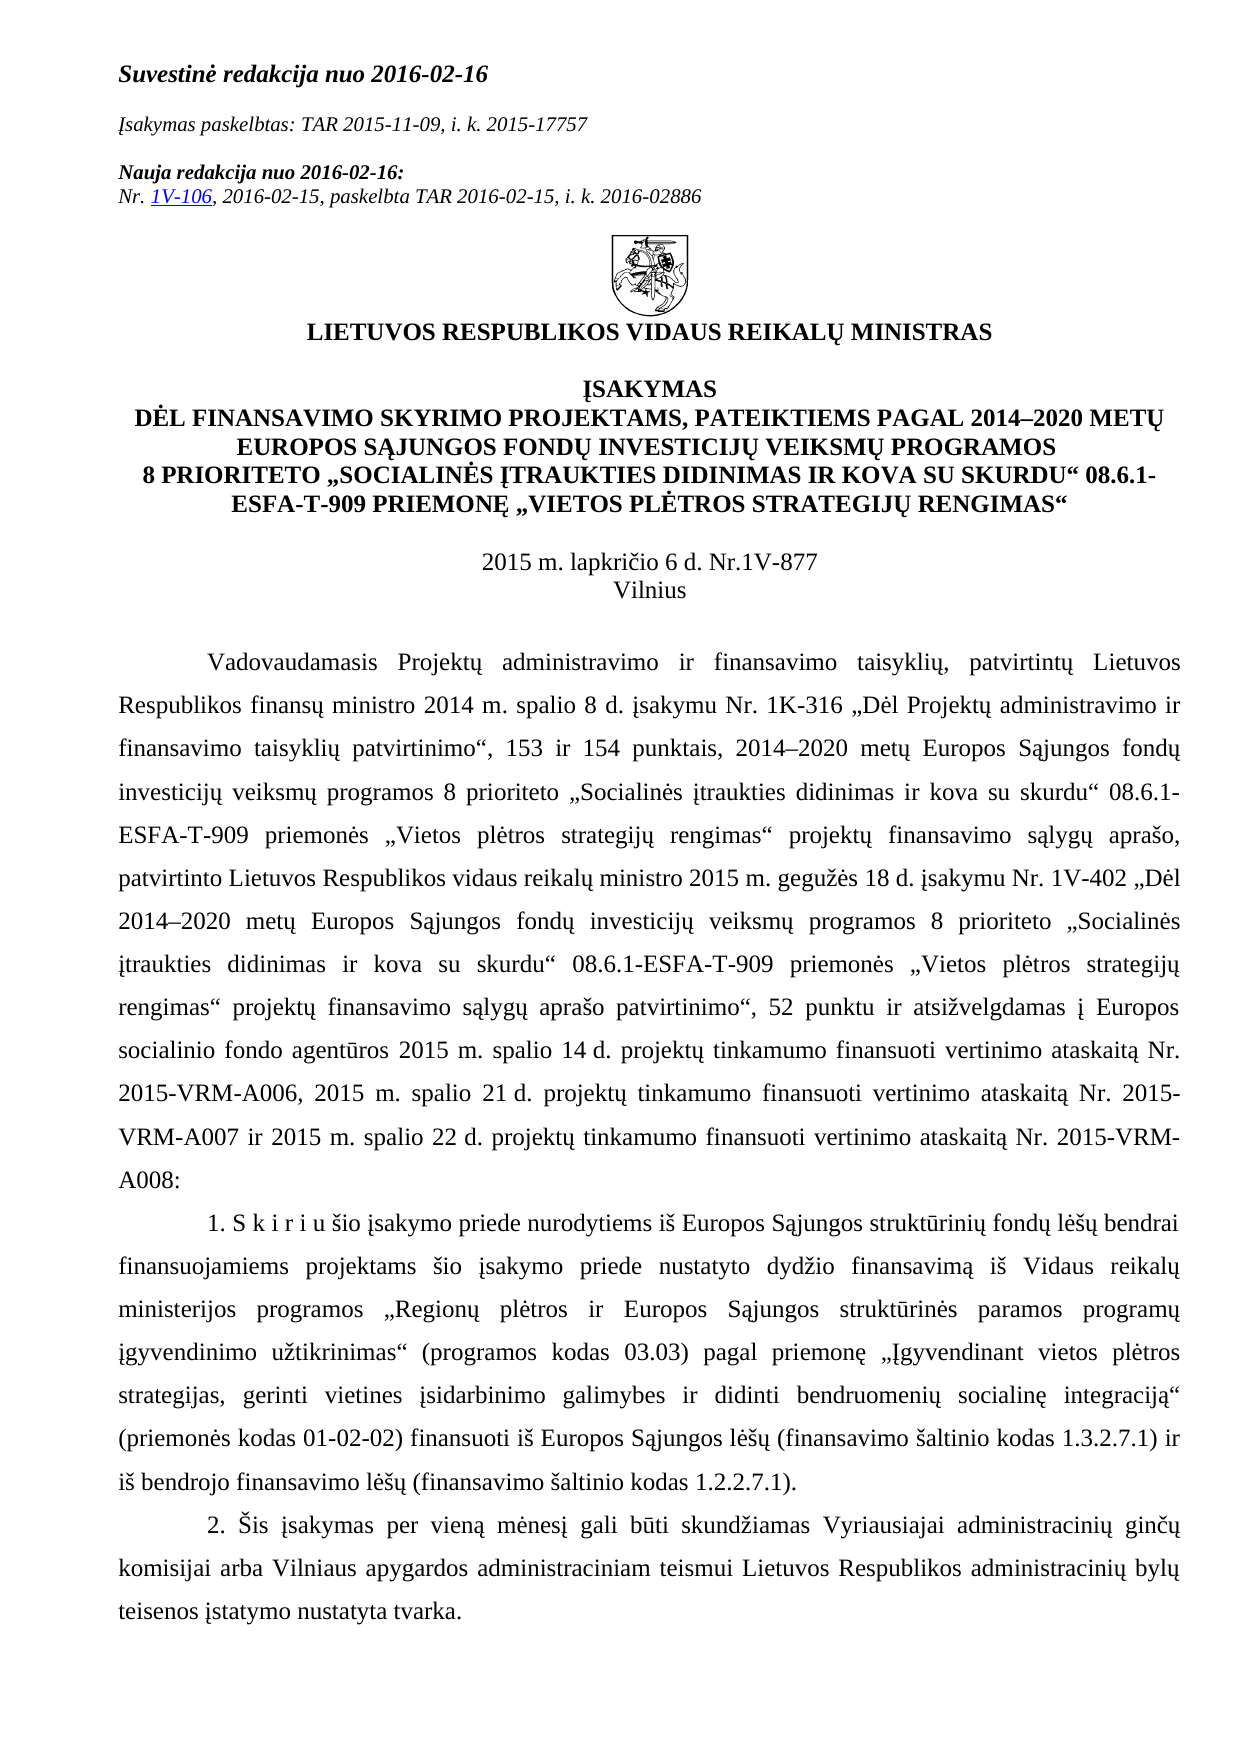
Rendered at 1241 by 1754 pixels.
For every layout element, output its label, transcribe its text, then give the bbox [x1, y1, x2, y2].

text Nauja redakcija nuo 2016-02-16: [118, 160, 1181, 184]
text Nr. 1V-106, 2016-02-15, paskelbta TAR 2016-02-15, i. k. 2016-02886 [118, 184, 1181, 208]
text Vadovaudamasis Projektų administravimo ir finansavimo taisyklių, patvirtintų Lietuvos Respublikos finansų ministro 2014 m. spalio 8 d. įsakymu Nr. 1K-316 „Dėl Projektų administravimo ir finansavimo taisyklių patvirtinimo“, 153 ir 154 punktais, 2014–2020 metų Europos Sąjungos fondų investicijų veiksmų programos 8 prioriteto „Socialinės įtraukties didinimas ir kova su skurdu“ 08.6.1-ESFA-T-909 priemonės „Vietos plėtros strategijų rengimas“ projektų finansavimo sąlygų aprašo, patvirtinto Lietuvos Respublikos vidaus reikalų ministro 2015 m. gegužės 18 d. įsakymu Nr. 1V-402 „Dėl 2014–2020 metų Europos Sąjungos fondų investicijų veiksmų programos 8 prioriteto „Socialinės įtraukties didinimas ir kova su skurdu“ 08.6.1-ESFA-T-909 priemonės „Vietos plėtros strategijų rengimas“ projektų finansavimo sąlygų aprašo patvirtinimo“, 52 punktu ir atsižvelgdamas į Europos socialinio fondo agentūros 2015 m. spalio 14 d. projektų tinkamumo finansuoti vertinimo ataskaitą Nr. 2015-VRM-A006, 2015 m. spalio 21 d. projektų tinkamumo finansuoti vertinimo ataskaitą Nr. 2015-VRM-A007 ir 2015 m. spalio 22 d. projektų tinkamumo finansuoti vertinimo ataskaitą Nr. 2015-VRM-A008: [118, 647, 1181, 1193]
text 8 PRIORITETO „SOCIALINĖS ĮTRAUKTIES DIDINIMAS IR KOVA SU SKURDU“ 08.6.1-ESFA-T-909 PRIEMONĘ „VIETOS PLĖTROS STRATEGIJŲ RENGIMAS“ [118, 460, 1181, 518]
text Vilnius [118, 575, 1181, 604]
text ĮSAKYMAS [118, 374, 1181, 403]
text 2. Šis įsakymas per vieną mėnesį gali būti skundžiamas Vyriausiajai administracinių ginčų komisijai arba Vilniaus apygardos administraciniam teismui Lietuvos Respublikos administracinių bylų teisenos įstatymo nustatyta tvarka. [118, 1510, 1181, 1625]
text DĖL FINANSAVIMO SKYRIMO PROJEKTAMS, PATEIKTIEMS PAGAL 2014–2020 METŲ EUROPOS SĄJUNGOS FONDŲ INVESTICIJŲ VEIKSMŲ PROGRAMOS [118, 403, 1181, 460]
text 2015 m. lapkričio 6 d. Nr.1V-877 [118, 547, 1181, 575]
text Įsakymas paskelbtas: TAR 2015-11-09, i. k. 2015-17757 [118, 112, 1181, 136]
text LIETUVOS RESPUBLIKOS VIDAUS REIKALŲ MINISTRAS [118, 317, 1181, 345]
text Suvestinė redakcija nuo 2016-02-16 [118, 59, 1181, 88]
text 1. S k i r i u šio įsakymo priede nurodytiems iš Europos Sąjungos struktūrinių fondų lėšų bendrai finansuojamiems projektams šio įsakymo priede nustatyto dydžio finansavimą iš Vidaus reikalų ministerijos programos „Regionų plėtros ir Europos Sąjungos struktūrinės paramos programų įgyvendinimo užtikrinimas“ (programos kodas 03.03) pagal priemonę „Įgyvendinant vietos plėtros strategijas, gerinti vietines įsidarbinimo galimybes ir didinti bendruomenių socialinę integraciją“ (priemonės kodas 01-02-02) finansuoti iš Europos Sąjungos lėšų (finansavimo šaltinio kodas 1.3.2.7.1) ir iš bendrojo finansavimo lėšų (finansavimo šaltinio kodas 1.2.2.7.1). [118, 1208, 1181, 1495]
